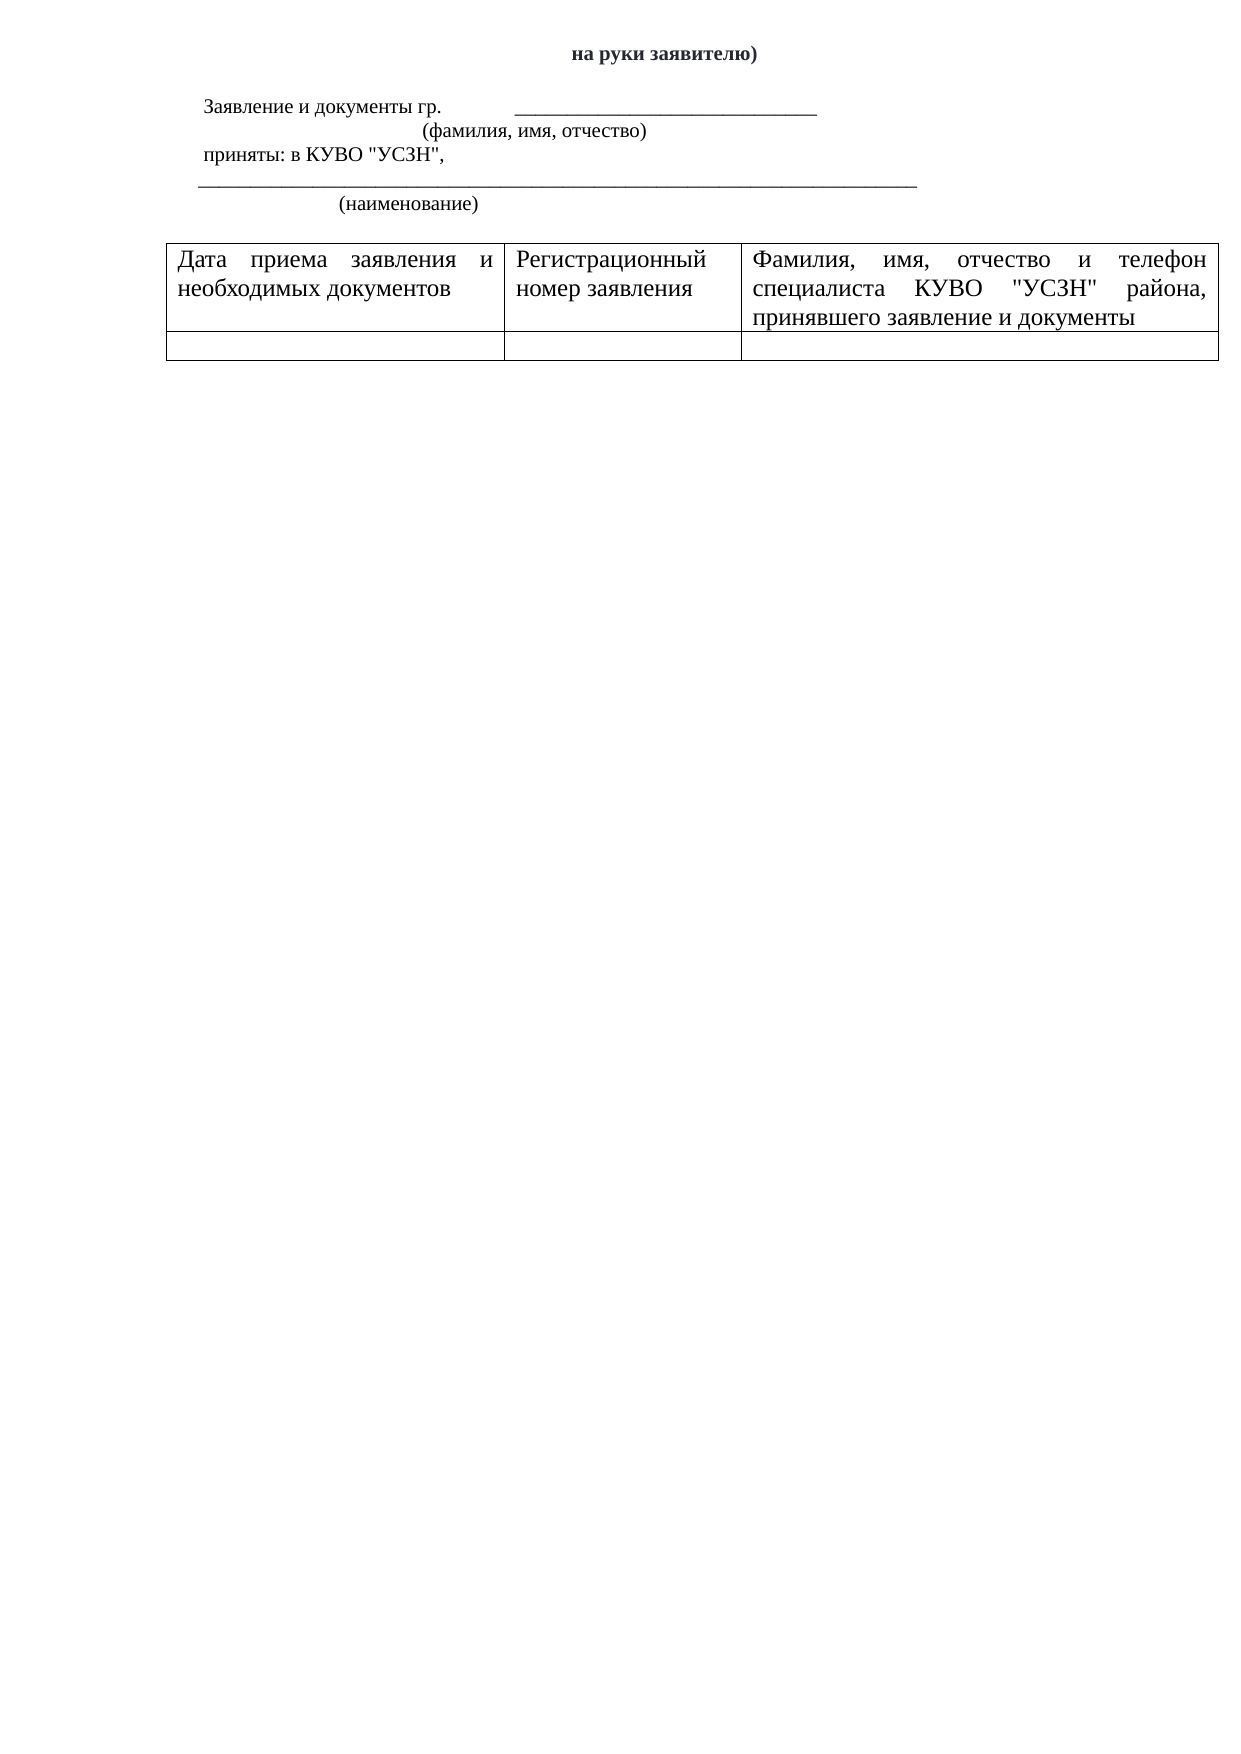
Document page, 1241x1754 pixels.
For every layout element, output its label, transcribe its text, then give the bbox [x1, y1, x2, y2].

text (фамилия, имя, отчество) [177, 118, 1152, 142]
table_cell [505, 332, 741, 360]
table_header Фамилия, имя, отчество и телефон специалиста КУВО "УСЗН" района, принявшего заявление и документы [742, 244, 1218, 331]
table_header Дата приема заявления и необходимых документов [167, 244, 504, 331]
text _____________________________________________________________________ [177, 166, 1152, 190]
text (наименование) [177, 190, 1152, 214]
text приняты: в КУВО "УСЗН", [177, 142, 1152, 166]
table_cell [167, 332, 504, 360]
table_cell [742, 332, 1218, 360]
table_header Регистрационный номер заявления [505, 244, 741, 331]
text Заявление и документы гр. _____________________________ [177, 94, 1152, 118]
text на руки заявителю) [177, 41, 1152, 65]
